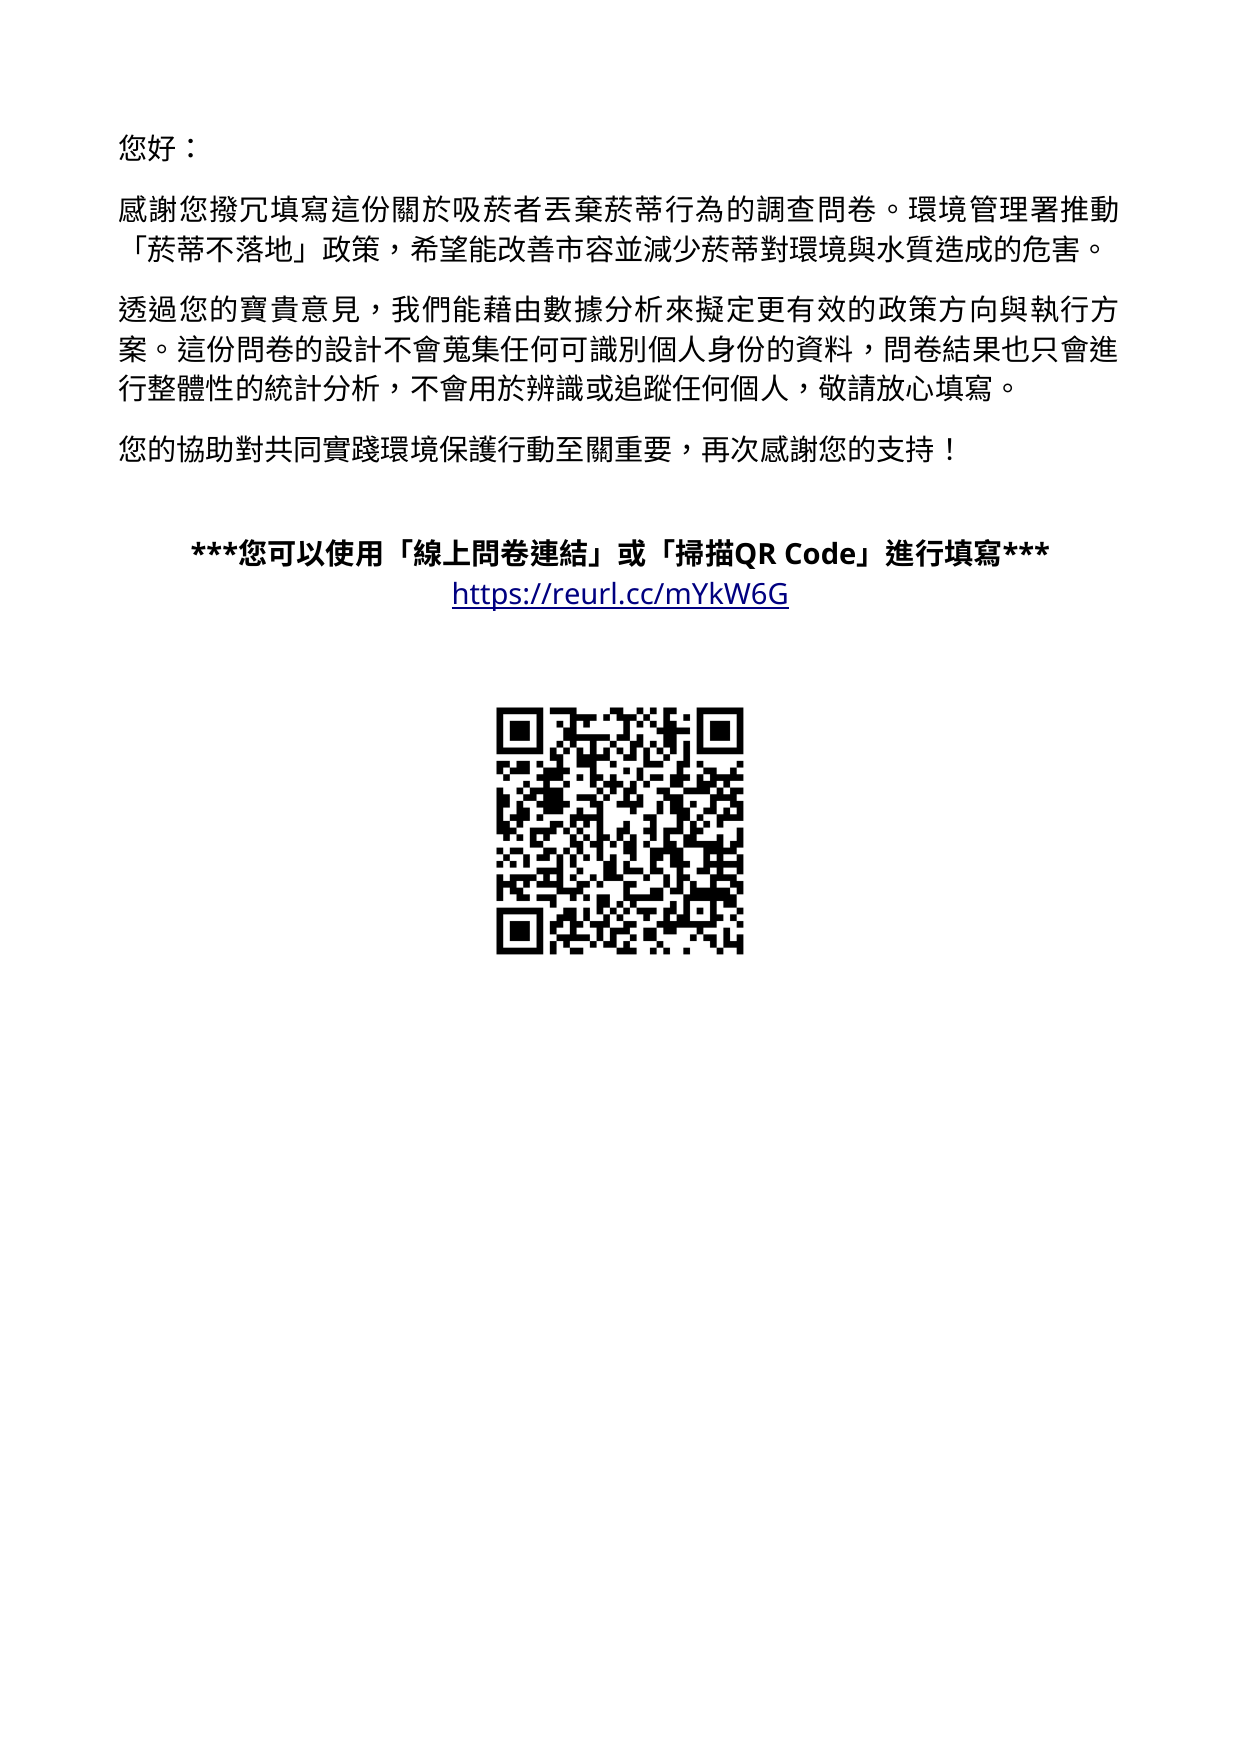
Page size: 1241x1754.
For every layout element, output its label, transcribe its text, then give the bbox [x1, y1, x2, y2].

text 透過您的寶貴意見，我們能藉由數據分析來擬定更有效的政策方向與執行方案。這份問卷的設計不會蒐集任何可識別個人身份的資料，問卷結果也只會進行整體性的統計分析，不會用於辨識或追蹤任何個人，敬請放心填寫。 [118, 289, 1122, 408]
text 感謝您撥冗填寫這份關於吸菸者丟棄菸蒂行為的調查問卷。環境管理署推動「菸蒂不落地」政策，希望能改善市容並減少菸蒂對環境與水質造成的危害。 [118, 189, 1122, 268]
text 您好： [118, 128, 1122, 168]
text ***您可以使用「線上問卷連結」或「掃描QR Code」進行填寫*** [118, 534, 1122, 573]
text 您的協助對共同實踐環境保護行動至關重要，再次感謝您的支持！ [118, 429, 1122, 469]
text https://reurl.cc/mYkW6G [118, 573, 1122, 613]
picture [481, 692, 759, 970]
